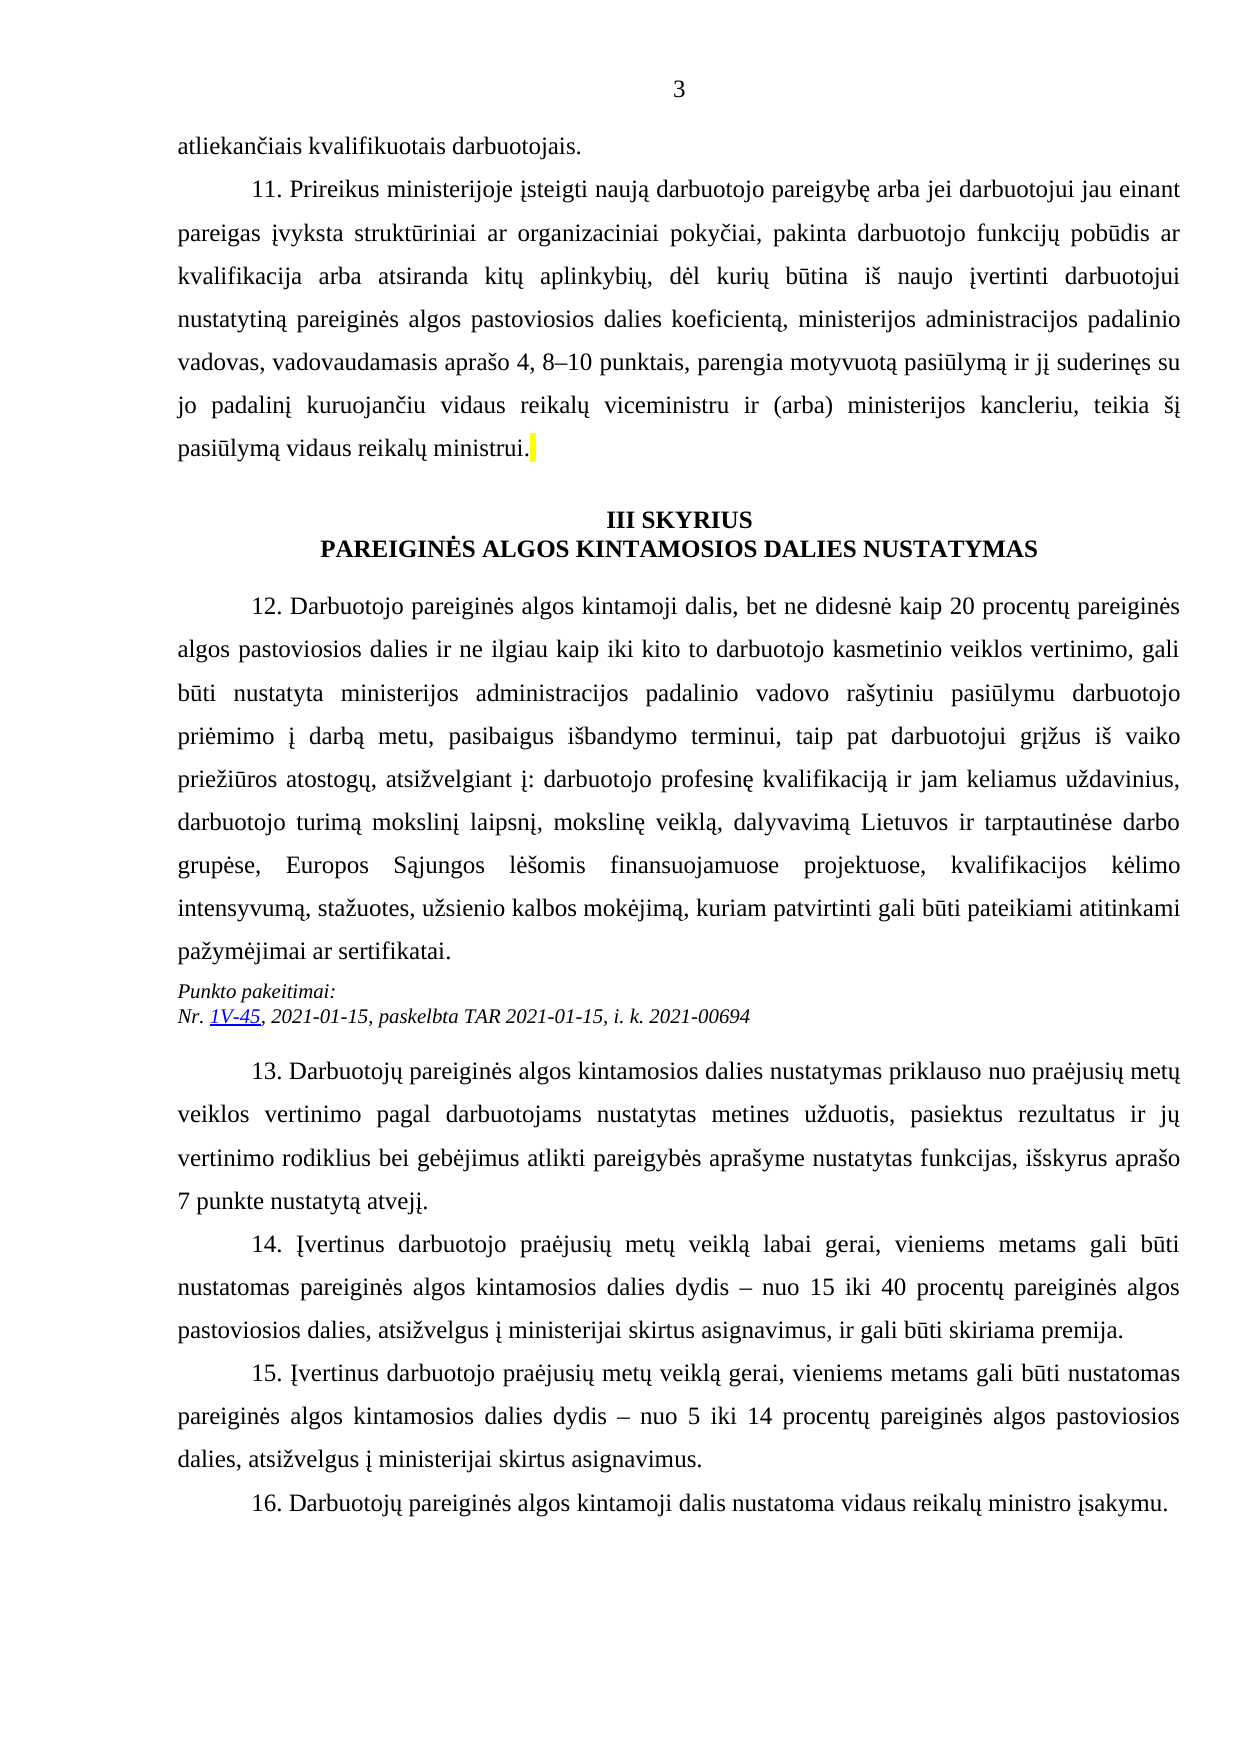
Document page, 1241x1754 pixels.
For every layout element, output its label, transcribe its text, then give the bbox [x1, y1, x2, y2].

text 11. Prireikus ministerijoje įsteigti naują darbuotojo pareigybę arba jei darbuotojui jau einant pareigas įvyksta struktūriniai ar organizaciniai pokyčiai, pakinta darbuotojo funkcijų pobūdis ar kvalifikacija arba atsiranda kitų aplinkybių, dėl kurių būtina iš naujo įvertinti darbuotojui nustatytiną pareiginės algos pastoviosios dalies koeficientą, ministerijos administracijos padalinio vadovas, vadovaudamasis aprašo 4, 8–10 punktais, parengia motyvuotą pasiūlymą ir jį suderinęs su jo padalinį kuruojančiu vidaus reikalų viceministru ir (arba) ministerijos kancleriu, teikia šį pasiūlymą vidaus reikalų ministrui. [177, 174, 1181, 462]
text Punkto pakeitimai: [177, 979, 1181, 1003]
text Nr. 1V-45, 2021-01-15, paskelbta TAR 2021-01-15, i. k. 2021-00694 [177, 1003, 1181, 1028]
text 14. Įvertinus darbuotojo praėjusių metų veiklą labai gerai, vieniems metams gali būti nustatomas pareiginės algos kintamosios dalies dydis – nuo 15 iki 40 procentų pareiginės algos pastoviosios dalies, atsižvelgus į ministerijai skirtus asignavimus, ir gali būti skiriama premija. [177, 1229, 1181, 1344]
text 16. Darbuotojų pareiginės algos kintamoji dalis nustatoma vidaus reikalų ministro įsakymu. [177, 1488, 1181, 1516]
text PAREIGINĖS ALGOS KINTAMOSIOS DALIES NUSTATYMAS [177, 534, 1181, 563]
text 12. Darbuotojo pareiginės algos kintamoji dalis, bet ne didesnė kaip 20 procentų pareiginės algos pastoviosios dalies ir ne ilgiau kaip iki kito to darbuotojo kasmetinio veiklos vertinimo, gali būti nustatyta ministerijos administracijos padalinio vadovo rašytiniu pasiūlymu darbuotojo priėmimo į darbą metu, pasibaigus išbandymo terminui, taip pat darbuotojui grįžus iš vaiko priežiūros atostogų, atsižvelgiant į: darbuotojo profesinę kvalifikaciją ir jam keliamus uždavinius, darbuotojo turimą mokslinį laipsnį, mokslinę veiklą, dalyvavimą Lietuvos ir tarptautinėse darbo grupėse, Europos Sąjungos lėšomis finansuojamuose projektuose, kvalifikacijos kėlimo intensyvumą, stažuotes, užsienio kalbos mokėjimą, kuriam patvirtinti gali būti pateikiami atitinkami pažymėjimai ar sertifikatai. [177, 591, 1181, 965]
text 15. Įvertinus darbuotojo praėjusių metų veiklą gerai, vieniems metams gali būti nustatomas pareiginės algos kintamosios dalies dydis – nuo 5 iki 14 procentų pareiginės algos pastoviosios dalies, atsižvelgus į ministerijai skirtus asignavimus. [177, 1358, 1181, 1473]
text atliekančiais kvalifikuotais darbuotojais. [177, 131, 1181, 160]
text III SKYRIUS [177, 505, 1181, 534]
text 13. Darbuotojų pareiginės algos kintamosios dalies nustatymas priklauso nuo praėjusių metų veiklos vertinimo pagal darbuotojams nustatytas metines užduotis, pasiektus rezultatus ir jų vertinimo rodiklius bei gebėjimus atlikti pareigybės aprašyme nustatytas funkcijas, išskyrus aprašo 7 punkte nustatytą atvejį. [177, 1056, 1181, 1214]
